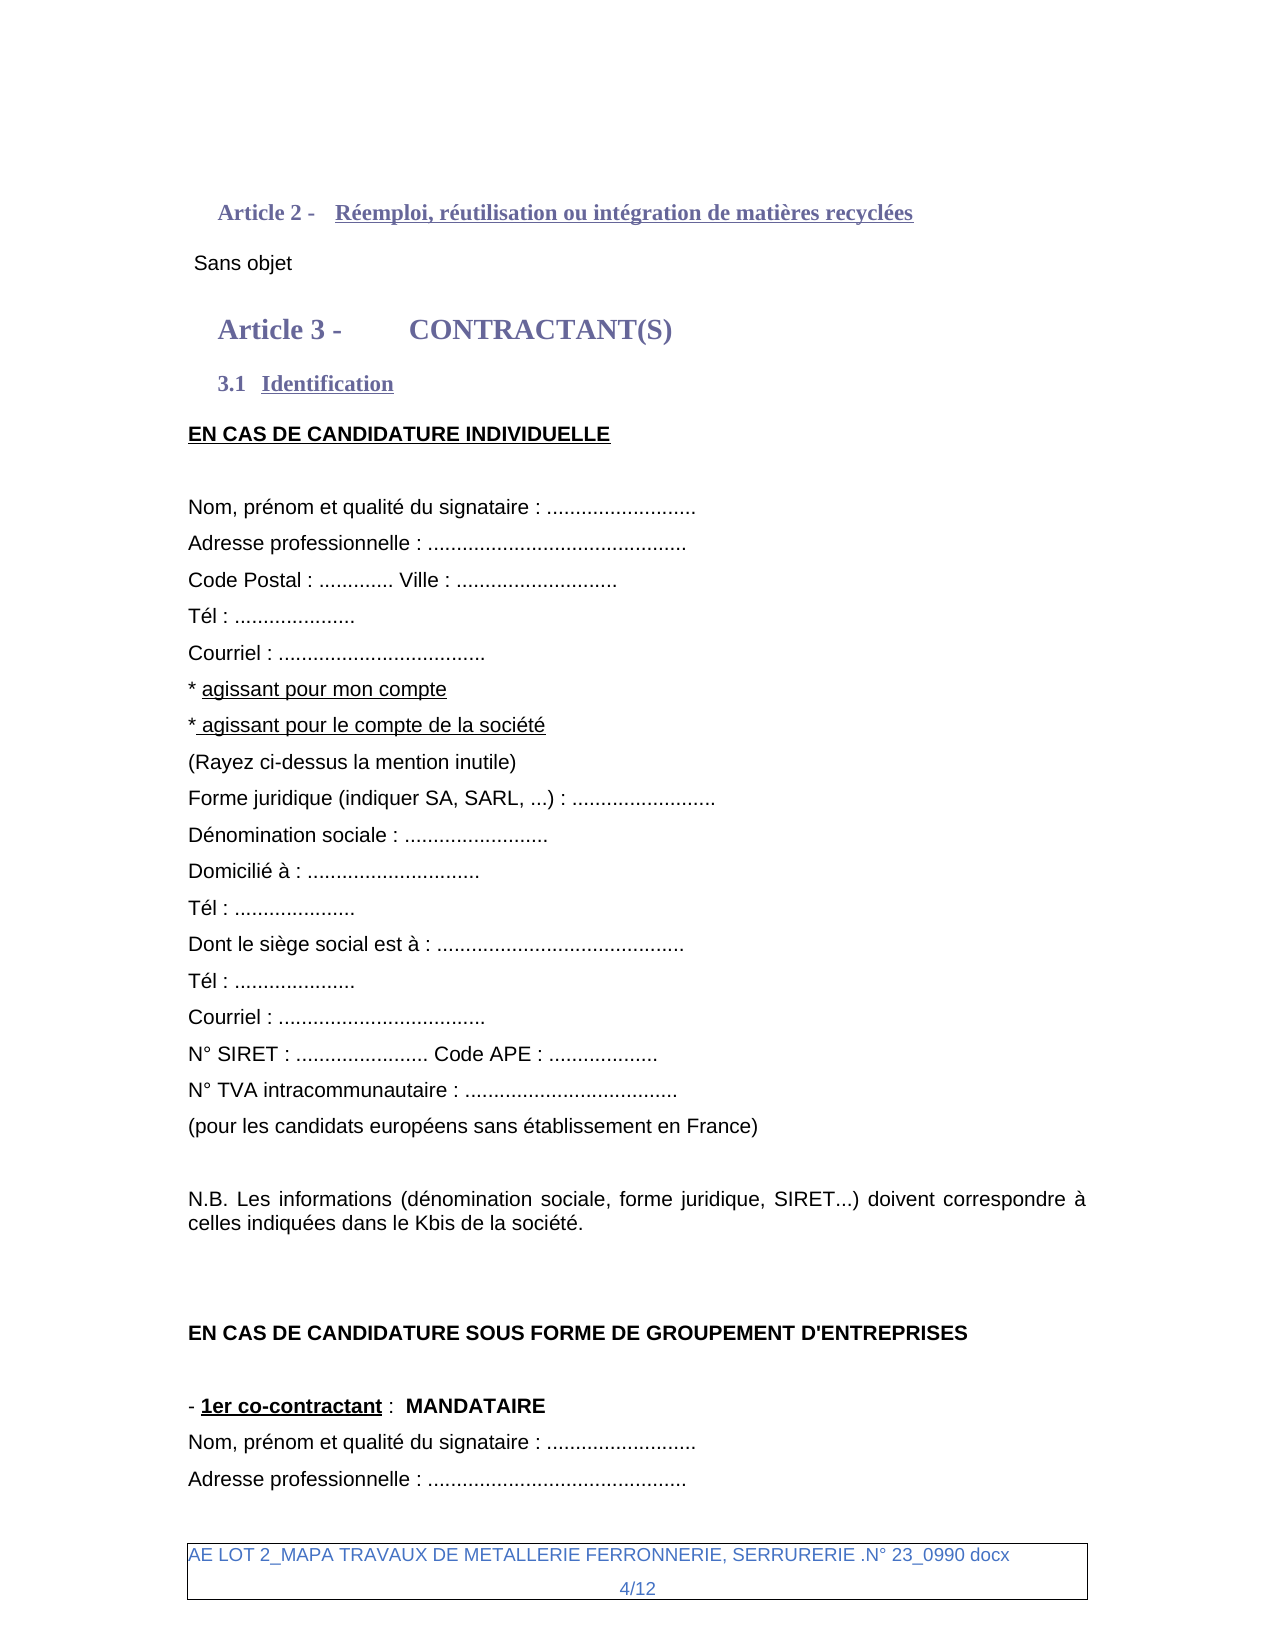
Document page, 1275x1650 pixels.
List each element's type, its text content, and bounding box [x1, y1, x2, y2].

text * agissant pour mon compte [188, 677, 1087, 701]
text N.B. Les informations (dénomination sociale, forme juridique, SIRET...) doivent correspondre à celles indiquées dans le Kbis de la société. [188, 1187, 1087, 1235]
text - 1er co-contractant : MANDATAIRE [188, 1393, 1087, 1417]
text * agissant pour le compte de la société [188, 713, 1087, 737]
text Domicilié à : .............................. [188, 859, 1087, 883]
text Tél : ..................... [188, 896, 1087, 919]
text Dénomination sociale : ......................... [188, 823, 1087, 847]
text Nom, prénom et qualité du signataire : .......................... [188, 1430, 1087, 1454]
text Tél : ..................... [188, 968, 1087, 992]
text Dont le siège social est à : ........................................... [188, 932, 1087, 956]
text N° SIRET : ....................... Code APE : ................... [188, 1041, 1087, 1065]
text EN CAS DE CANDIDATURE INDIVIDUELLE [188, 422, 1087, 446]
text (pour les candidats européens sans établissement en France) [188, 1114, 1087, 1138]
text N° TVA intracommunautaire : ..................................... [188, 1078, 1087, 1102]
text EN CAS DE CANDIDATURE SOUS FORME DE GROUPEMENT D'ENTREPRISES [188, 1321, 1087, 1344]
text Courriel : .................................... [188, 1005, 1087, 1029]
text Adresse professionnelle : ............................................. [188, 531, 1087, 555]
text Adresse professionnelle : ............................................. [188, 1466, 1087, 1490]
text Nom, prénom et qualité du signataire : .......................... [188, 494, 1087, 518]
subtitle Identification [188, 370, 1087, 397]
subtitle Réemploi, réutilisation ou intégration de matières recyclées [188, 199, 1087, 225]
text Code Postal : ............. Ville : ............................ [188, 567, 1087, 591]
text Courriel : .................................... [188, 640, 1087, 664]
subtitle CONTRACTANT(S) [188, 312, 1087, 345]
text Sans objet [188, 250, 1087, 274]
text (Rayez ci-dessus la mention inutile) [188, 750, 1087, 774]
text Tél : ..................... [188, 604, 1087, 628]
text Forme juridique (indiquer SA, SARL, ...) : ......................... [188, 786, 1087, 810]
